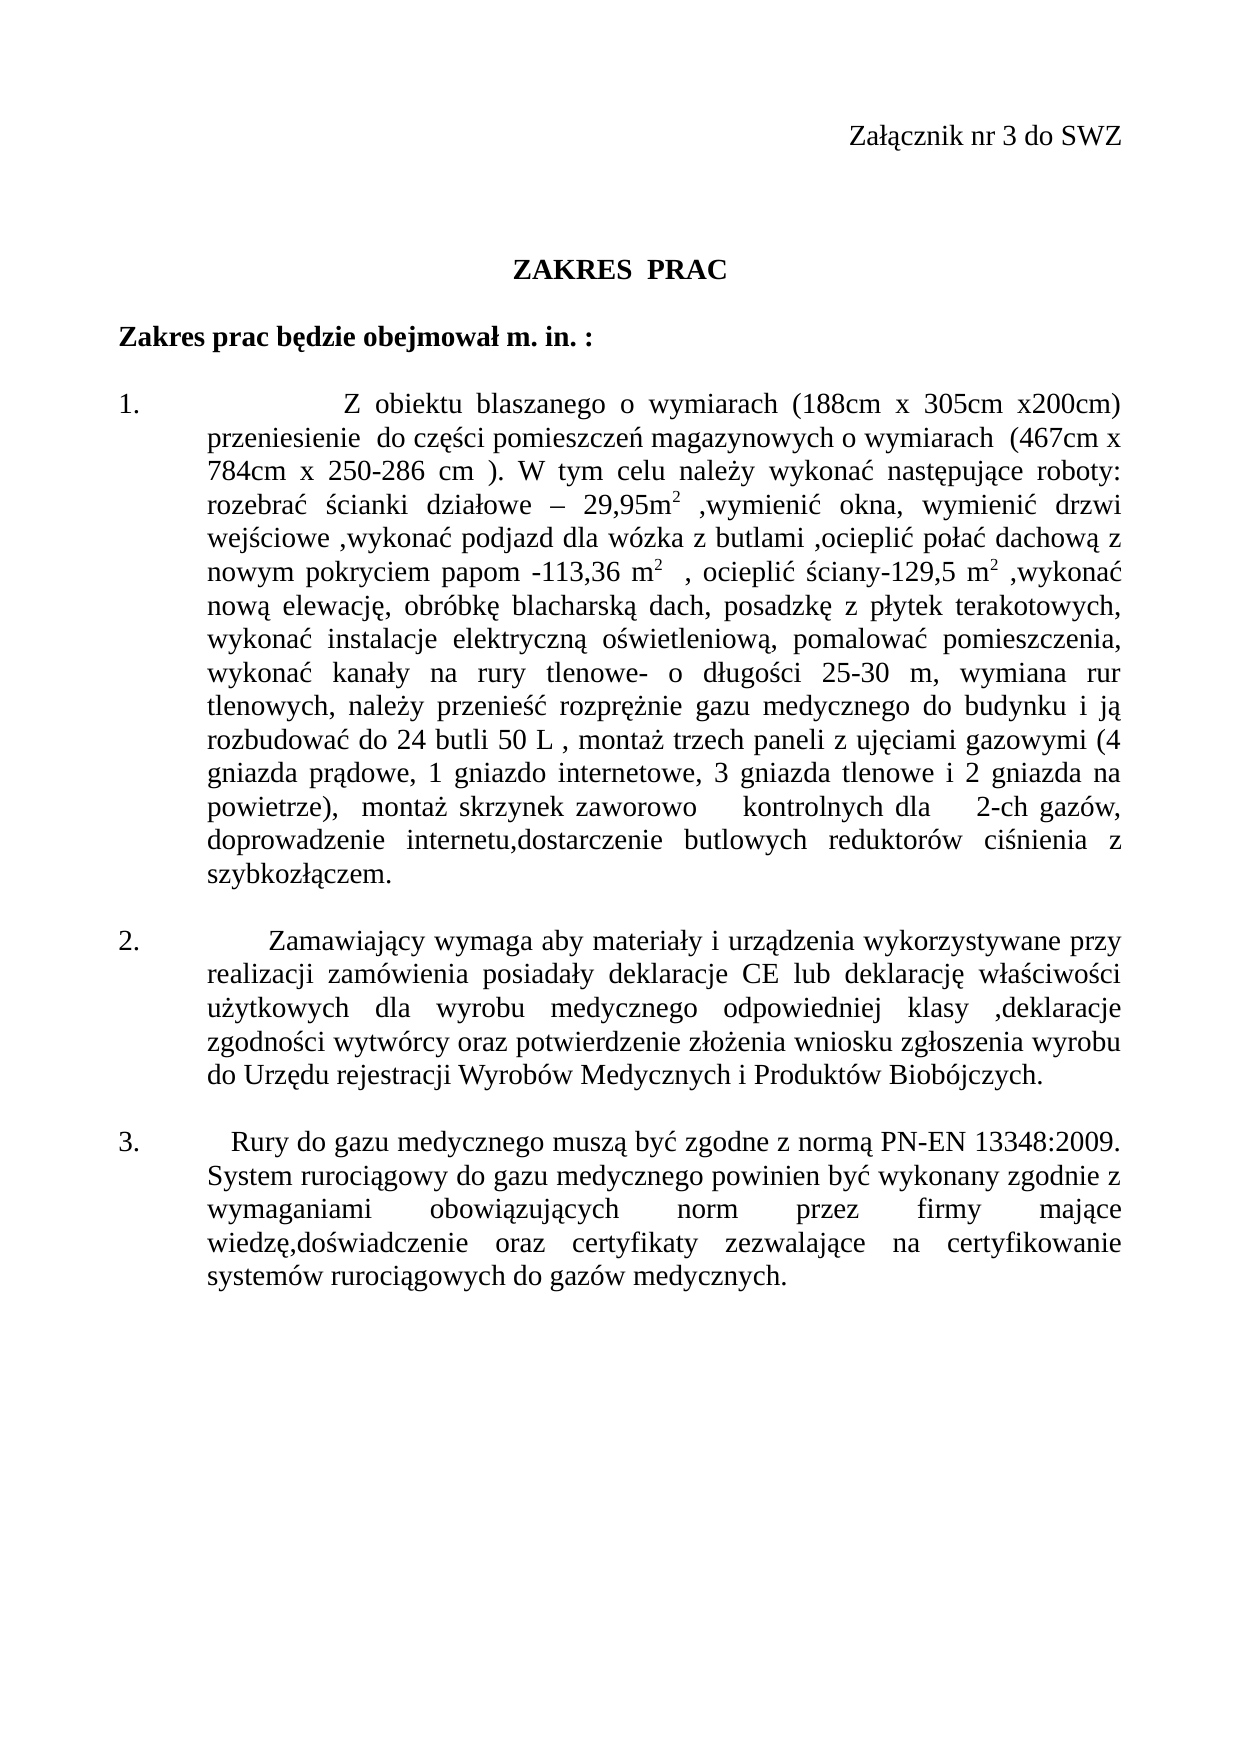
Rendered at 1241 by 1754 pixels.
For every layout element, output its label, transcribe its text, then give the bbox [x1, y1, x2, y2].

text Zakres prac będzie obejmował m. in. : [118, 319, 1122, 353]
list Z obiektu blaszanego o wymiarach (188cm x 305cm x200cm) przeniesienie do części pomieszczeń magazynowych o wymiarach (467cm x 784cm x 250-286 cm ). W tym celu należy wykonać następujące roboty: rozebrać ścianki działowe – 29,95m2 ,wymienić okna, wymienić drzwi wejściowe ,wykonać podjazd dla wózka z butlami ,ocieplić połać dachową z nowym pokryciem papom -113,36 m2 , ocieplić ściany-129,5 m2 ,wykonać nową elewację, obróbkę blacharską dach, posadzkę z płytek terakotowych, wykonać instalacje elektryczną oświetleniową, pomalować pomieszczenia, wykonać kanały na rury tlenowe- o długości 25-30 m, wymiana rur tlenowych, należy przenieść rozprężnie gazu medycznego do budynku i ją rozbudować do 24 butli 50 L , montaż trzech paneli z ujęciami gazowymi (4 gniazda prądowe, 1 gniazdo internetowe, 3 gniazda tlenowe i 2 gniazda na powietrze), montaż skrzynek zaworowo kontrolnych dla 2-ch gazów, doprowadzenie internetu,dostarczenie butlowych reduktorów ciśnienia z szybkozłączem. [118, 386, 1122, 889]
list Rury do gazu medycznego muszą być zgodne z normą PN-EN 13348:2009. System rurociągowy do gazu medycznego powinien być wykonany zgodnie z wymaganiami obowiązujących norm przez firmy mające wiedzę,doświadczenie oraz certyfikaty zezwalające na certyfikowanie systemów rurociągowych do gazów medycznych. [118, 1124, 1122, 1292]
text ZAKRES PRAC [118, 252, 1122, 286]
list Zamawiający wymaga aby materiały i urządzenia wykorzystywane przy realizacji zamówienia posiadały deklaracje CE lub deklarację właściwości użytkowych dla wyrobu medycznego odpowiedniej klasy ,deklaracje zgodności wytwórcy oraz potwierdzenie złożenia wniosku zgłoszenia wyrobu do Urzędu rejestracji Wyrobów Medycznych i Produktów Biobójczych. [118, 923, 1122, 1091]
text Załącznik nr 3 do SWZ [118, 118, 1122, 152]
